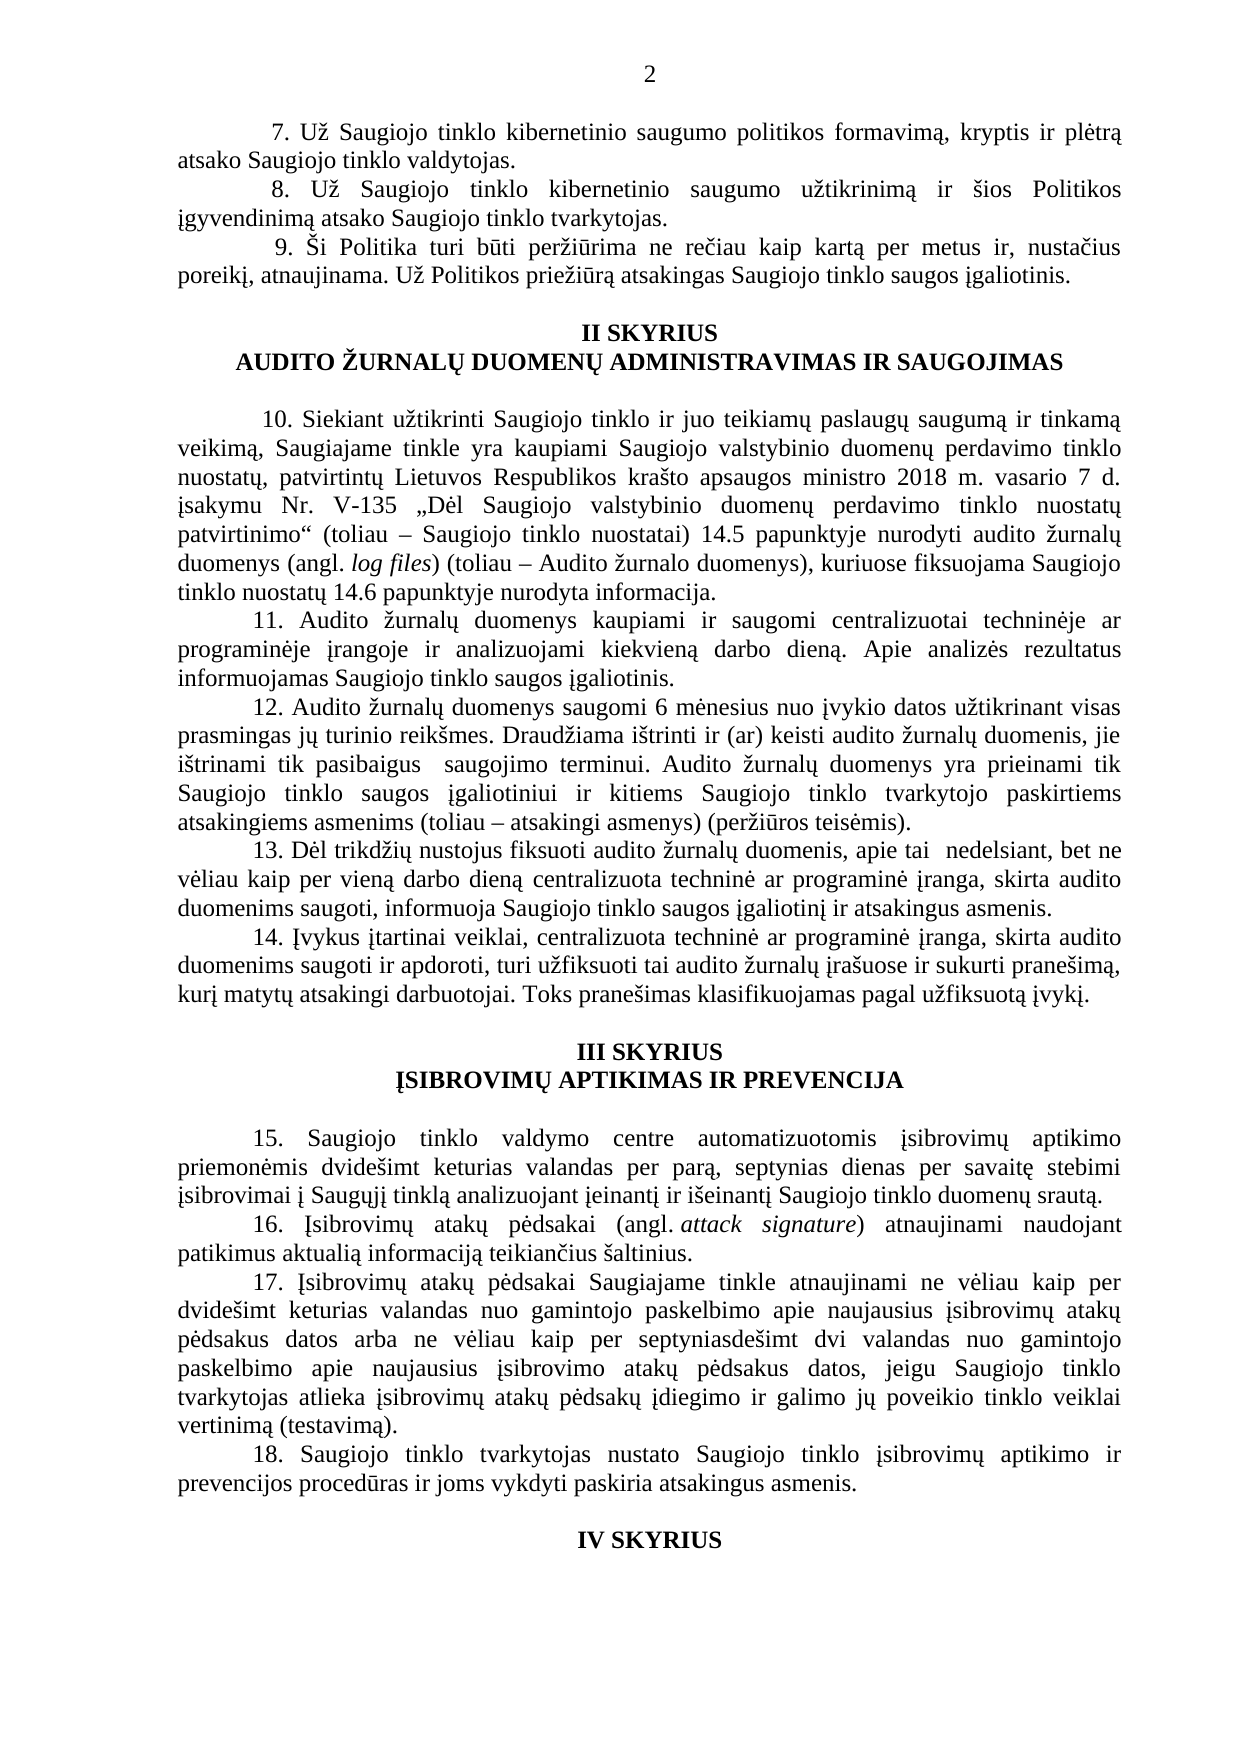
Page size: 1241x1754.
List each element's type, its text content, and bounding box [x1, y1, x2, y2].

text IV SKYRIUS [177, 1525, 1122, 1554]
text 10. Siekiant užtikrinti Saugiojo tinklo ir juo teikiamų paslaugų saugumą ir tinkamą veikimą, Saugiajame tinkle yra kaupiami Saugiojo valstybinio duomenų perdavimo tinklo nuostatų, patvirtintų Lietuvos Respublikos krašto apsaugos ministro 2018 m. vasario 7 d. įsakymu Nr. V-135 „Dėl Saugiojo valstybinio duomenų perdavimo tinklo nuostatų patvirtinimo“ (toliau – Saugiojo tinklo nuostatai) 14.5 papunktyje nurodyti audito žurnalų duomenys (angl. log files) (toliau – Audito žurnalo duomenys), kuriuose fiksuojama Saugiojo tinklo nuostatų 14.6 papunktyje nurodyta informacija. [177, 404, 1122, 605]
text 17. Įsibrovimų atakų pėdsakai Saugiajame tinkle atnaujinami ne vėliau kaip per dvidešimt keturias valandas nuo gamintojo paskelbimo apie naujausius įsibrovimų atakų pėdsakus datos arba ne vėliau kaip per septyniasdešimt dvi valandas nuo gamintojo paskelbimo apie naujausius įsibrovimo atakų pėdsakus datos, jeigu Saugiojo tinklo tvarkytojas atlieka įsibrovimų atakų pėdsakų įdiegimo ir galimo jų poveikio tinklo veiklai vertinimą (testavimą). [177, 1267, 1122, 1439]
text 7. Už Saugiojo tinklo kibernetinio saugumo politikos formavimą, kryptis ir plėtrą atsako Saugiojo tinklo valdytojas. [177, 117, 1122, 174]
text 18. Saugiojo tinklo tvarkytojas nustato Saugiojo tinklo įsibrovimų aptikimo ir prevencijos procedūras ir joms vykdyti paskiria atsakingus asmenis. [177, 1439, 1122, 1497]
text 13. Dėl trikdžių nustojus fiksuoti audito žurnalų duomenis, apie tai nedelsiant, bet ne vėliau kaip per vieną darbo dieną centralizuota techninė ar programinė įranga, skirta audito duomenims saugoti, informuoja Saugiojo tinklo saugos įgaliotinį ir atsakingus asmenis. [177, 835, 1122, 922]
text 9. Ši Politika turi būti peržiūrima ne rečiau kaip kartą per metus ir, nustačius poreikį, atnaujinama. Už Politikos priežiūrą atsakingas Saugiojo tinklo saugos įgaliotinis. [177, 232, 1122, 289]
text 16. Įsibrovimų atakų pėdsakai (angl. attack signature) atnaujinami naudojant patikimus aktualią informaciją teikiančius šaltinius. [177, 1209, 1122, 1267]
text 8. Už Saugiojo tinklo kibernetinio saugumo užtikrinimą ir šios Politikos įgyvendinimą atsako Saugiojo tinklo tvarkytojas. [177, 174, 1122, 232]
text AUDITO ŽURNALŲ DUOMENŲ ADMINISTRAVIMAS IR SAUGOJIMAS [177, 347, 1122, 375]
text 14. Įvykus įtartinai veiklai, centralizuota techninė ar programinė įranga, skirta audito duomenims saugoti ir apdoroti, turi užfiksuoti tai audito žurnalų įrašuose ir sukurti pranešimą, kurį matytų atsakingi darbuotojai. Toks pranešimas klasifikuojamas pagal užfiksuotą įvykį. [177, 922, 1122, 1008]
text 12. Audito žurnalų duomenys saugomi 6 mėnesius nuo įvykio datos užtikrinant visas prasmingas jų turinio reikšmes. Draudžiama ištrinti ir (ar) keisti audito žurnalų duomenis, jie ištrinami tik pasibaigus saugojimo terminui. Audito žurnalų duomenys yra prieinami tik Saugiojo tinklo saugos įgaliotiniui ir kitiems Saugiojo tinklo tvarkytojo paskirtiems atsakingiems asmenims (toliau – atsakingi asmenys) (peržiūros teisėmis). [177, 692, 1122, 835]
text 11. Audito žurnalų duomenys kaupiami ir saugomi centralizuotai techninėje ar programinėje įrangoje ir analizuojami kiekvieną darbo dieną. Apie analizės rezultatus informuojamas Saugiojo tinklo saugos įgaliotinis. [177, 605, 1122, 692]
text ĮSIBROVIMŲ APTIKIMAS IR PREVENCIJA [177, 1065, 1122, 1094]
text II SKYRIUS [177, 318, 1122, 347]
text 15. Saugiojo tinklo valdymo centre automatizuotomis įsibrovimų aptikimo priemonėmis dvidešimt keturias valandas per parą, septynias dienas per savaitę stebimi įsibrovimai į Saugųjį tinklą analizuojant įeinantį ir išeinantį Saugiojo tinklo duomenų srautą. [177, 1123, 1122, 1209]
text III SKYRIUS [177, 1037, 1122, 1065]
